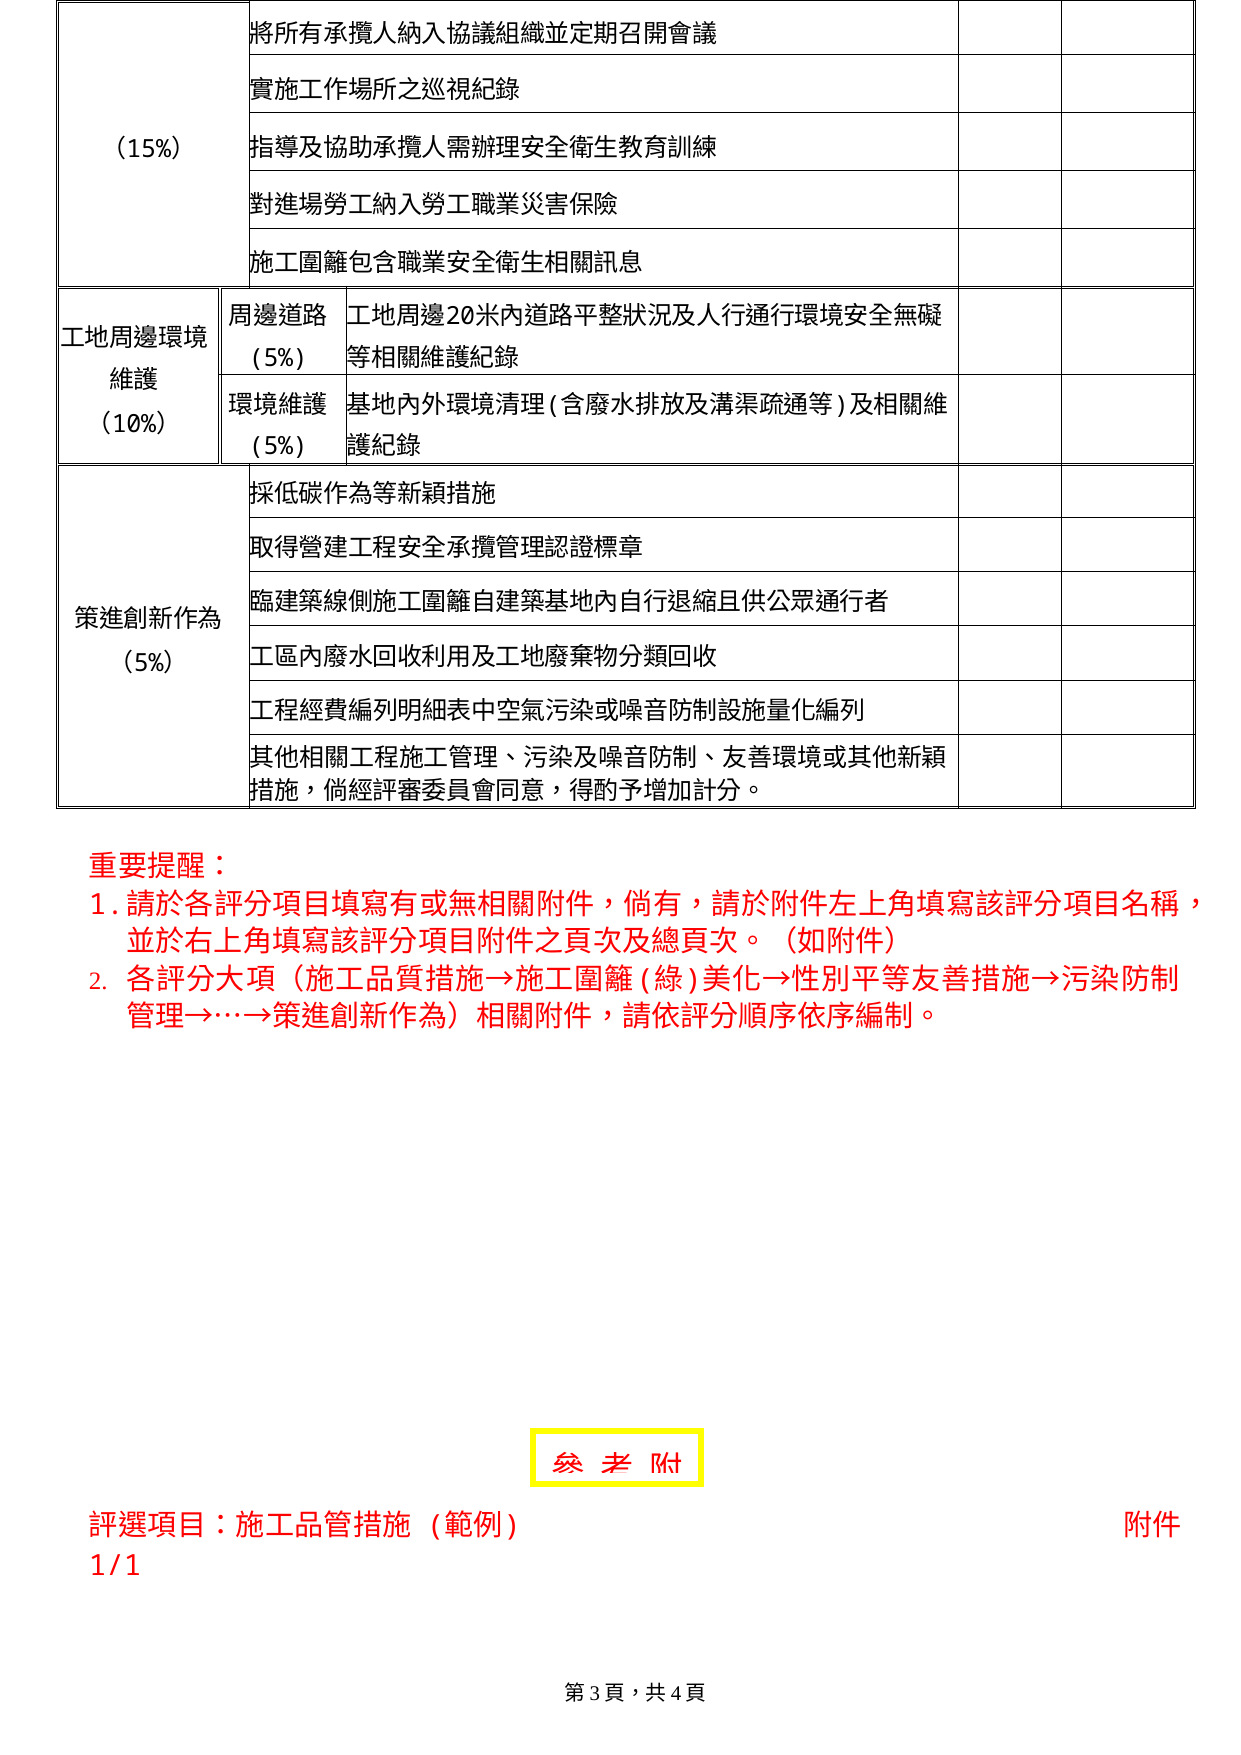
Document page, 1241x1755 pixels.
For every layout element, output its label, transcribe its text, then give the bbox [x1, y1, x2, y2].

table_cell （15%） [59, 3, 249, 286]
table_cell [959, 289, 1061, 374]
table_cell [959, 113, 1061, 170]
table_cell 對進場勞工納入勞工職業災害保險 [250, 171, 958, 228]
table_cell [1062, 55, 1193, 112]
table_cell [959, 375, 1061, 463]
table_cell 將所有承攬人納入協議組織並定期召開會議 [250, 1, 958, 54]
table_cell [1062, 572, 1193, 625]
table_cell 實施工作場所之巡視紀錄 [250, 55, 958, 112]
table_cell 工程經費編列明細表中空氣污染或噪音防制設施量化編列 [250, 681, 958, 734]
table_cell [1062, 518, 1193, 571]
table_cell [959, 518, 1061, 571]
table_cell 工地周邊環境維護 （10%） [59, 289, 218, 463]
table_cell [959, 229, 1061, 286]
table_cell [959, 171, 1061, 228]
table_cell [1062, 113, 1193, 170]
table_cell 施工圍籬包含職業安全衛生相關訊息 [250, 229, 958, 286]
table_cell [959, 1, 1061, 54]
table_cell 環境維護(5%) [222, 375, 346, 463]
text 評選項目：施工品管措施 (範例) 附件1/1 [89, 1502, 1182, 1584]
table_cell 取得營建工程安全承攬管理認證標章 [250, 518, 958, 571]
table_cell [959, 681, 1061, 734]
table_cell 指導及協助承攬人需辦理安全衛生教育訓練 [250, 113, 958, 170]
table_cell [959, 735, 1061, 806]
list 各評分大項（施工品質措施→施工圍籬(綠)美化→性別平等友善措施→污染防制管理→…→策進創新作為）相關附件，請依評分順序依序編制。 [89, 959, 1182, 1034]
list 請於各評分項目填寫有或無相關附件，倘有，請於附件左上角填寫該評分項目名稱，並於右上角填寫該評分項目附件之頁次及總頁次。（如附件） [89, 884, 1182, 959]
table_cell [1062, 229, 1193, 286]
table_cell 工地周邊20米內道路平整狀況及人行通行環境安全無礙等相關維護紀錄 [347, 289, 958, 374]
table_cell 其他相關工程施工管理、污染及噪音防制、友善環境或其他新穎措施，倘經評審委員會同意，得酌予增加計分。 [250, 735, 958, 806]
table_cell [959, 572, 1061, 625]
table_cell [1062, 626, 1193, 679]
table_cell 策進創新作為 （5%） [59, 466, 249, 806]
table_cell [1062, 466, 1193, 517]
table_cell 工區內廢水回收利用及工地廢棄物分類回收 [250, 626, 958, 679]
table_cell 臨建築線側施工圍籬自建築基地內自行退縮且供公眾通行者 [250, 572, 958, 625]
table_cell [959, 466, 1061, 517]
text 重要提醒： [89, 847, 1182, 884]
table_cell [959, 55, 1061, 112]
table_cell [1062, 681, 1193, 734]
table_cell [1062, 1, 1193, 54]
table_cell [1062, 375, 1193, 463]
table_cell [959, 626, 1061, 679]
text 參考附件 [551, 1442, 683, 1473]
table_cell [1062, 735, 1193, 806]
table_cell 基地內外環境清理(含廢水排放及溝渠疏通等)及相關維護紀錄 [347, 375, 958, 463]
table_cell [1062, 289, 1193, 374]
table_cell [1062, 171, 1193, 228]
table_cell 採低碳作為等新穎措施 [250, 466, 958, 517]
table_cell 周邊道路(5%) [222, 289, 346, 374]
